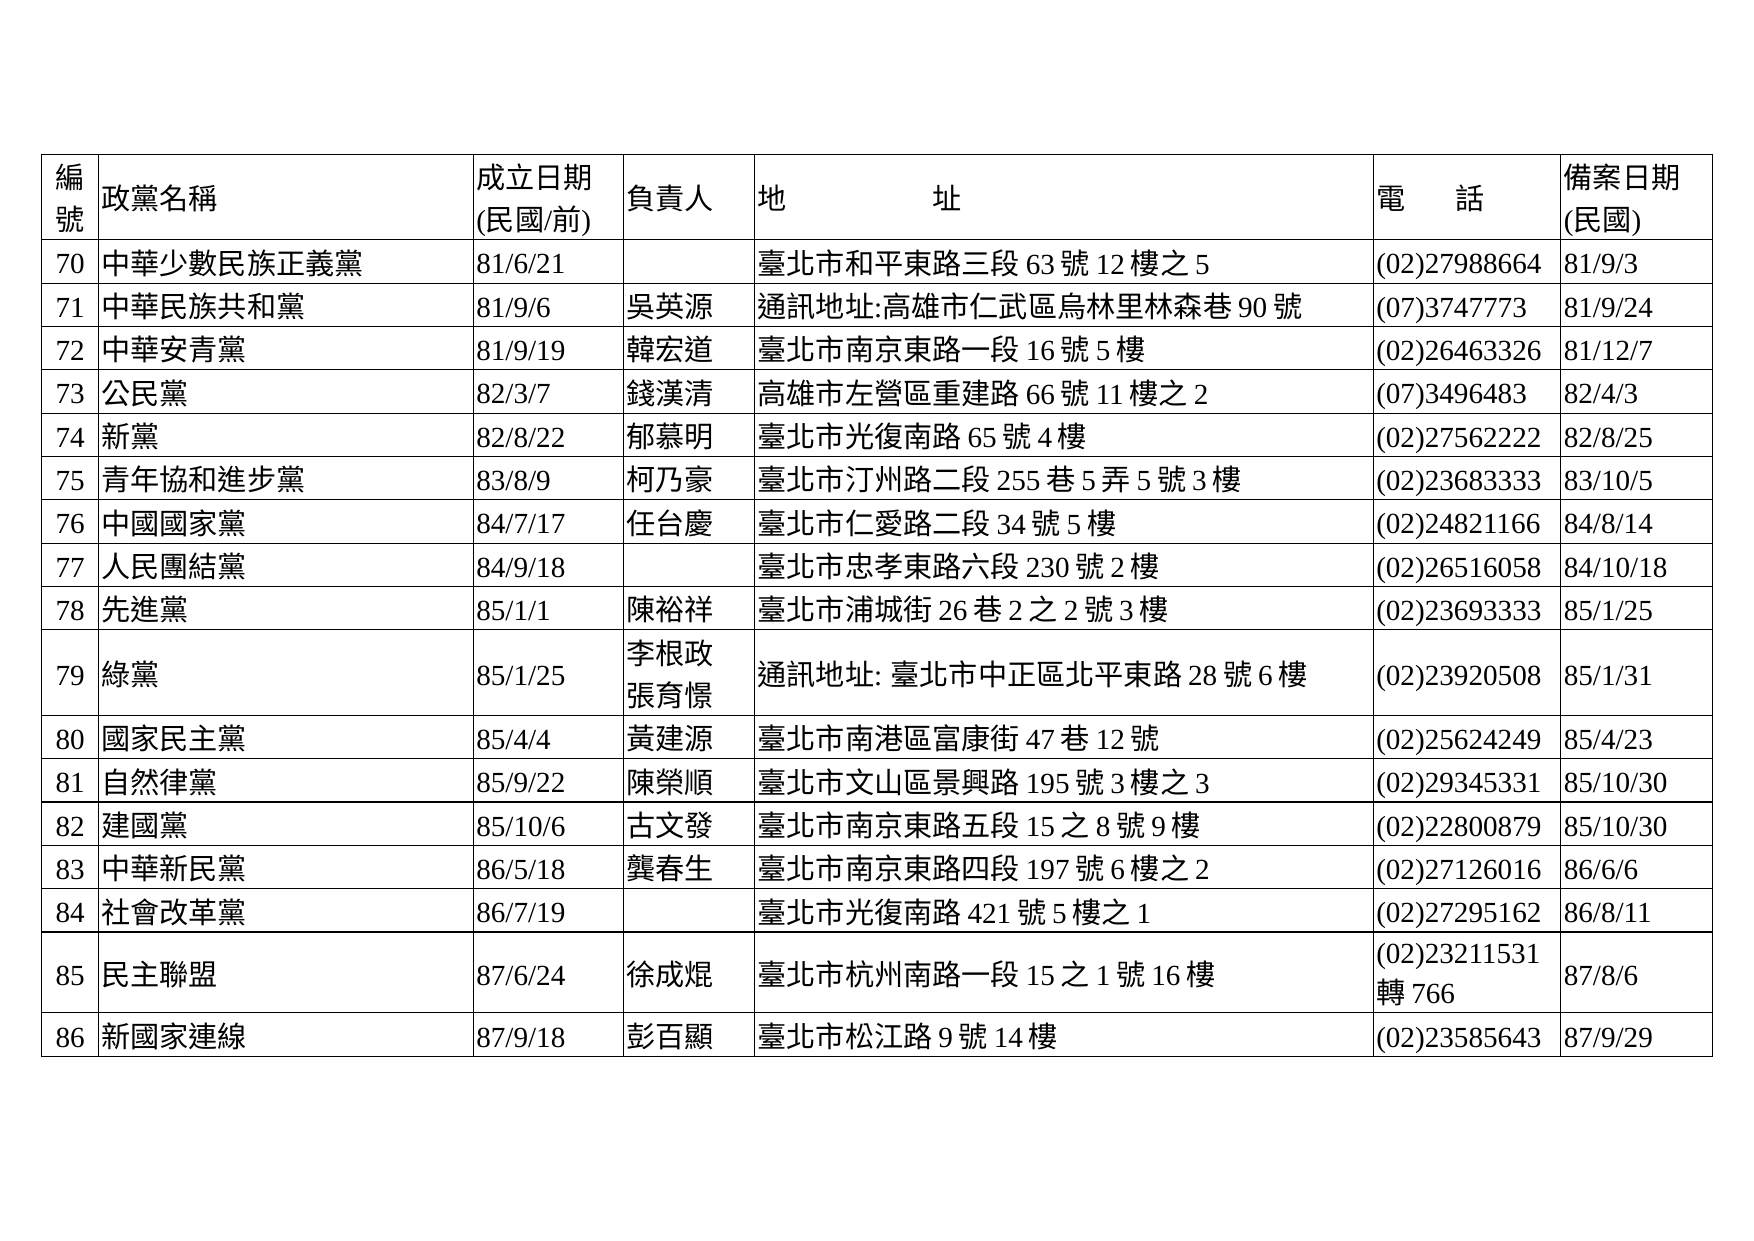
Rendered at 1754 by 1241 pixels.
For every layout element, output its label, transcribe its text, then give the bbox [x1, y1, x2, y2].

table_cell (02)27126016 [1374, 846, 1560, 888]
table_header 備案日期 (民國) [1561, 155, 1712, 239]
table_cell 80 [42, 716, 98, 758]
table_cell 中華民族共和黨 [99, 284, 473, 326]
table_cell 85/1/25 [1561, 587, 1712, 629]
table_cell 82 [42, 803, 98, 845]
table_cell 81/9/24 [1561, 284, 1712, 326]
table_cell 臺北市杭州南路一段15之1號16樓 [755, 933, 1373, 1012]
table_cell 龔春生 [624, 846, 754, 888]
table_header 地 址 [755, 155, 1373, 239]
table_cell 民主聯盟 [99, 933, 473, 1012]
table_cell 人民團結黨 [99, 544, 473, 586]
table_cell 87/9/18 [474, 1013, 623, 1056]
table_cell (02)23693333 [1374, 587, 1560, 629]
table_cell 81/9/19 [474, 327, 623, 369]
table_header 編號 [42, 155, 98, 239]
table_cell [624, 889, 754, 931]
table_cell 77 [42, 544, 98, 586]
table_cell (02)23585643 [1374, 1013, 1560, 1056]
table_cell 臺北市和平東路三段63號12樓之5 [755, 240, 1373, 282]
table_cell 臺北市松江路9號14樓 [755, 1013, 1373, 1056]
table_cell 85/9/22 [474, 759, 623, 801]
table_cell (02)29345331 [1374, 759, 1560, 801]
table_cell 臺北市汀州路二段255巷5弄5號3樓 [755, 457, 1373, 499]
table_cell 彭百顯 [624, 1013, 754, 1056]
table_cell 自然律黨 [99, 759, 473, 801]
table_cell 85/10/30 [1561, 759, 1712, 801]
table_cell 社會改革黨 [99, 889, 473, 931]
table_cell [624, 544, 754, 586]
table_cell 臺北市忠孝東路六段230號2樓 [755, 544, 1373, 586]
table_cell 中華少數民族正義黨 [99, 240, 473, 282]
table_cell 韓宏道 [624, 327, 754, 369]
table_cell 83/10/5 [1561, 457, 1712, 499]
table_cell 72 [42, 327, 98, 369]
table_cell 新國家連線 [99, 1013, 473, 1056]
table_cell (02)23211531轉766 [1374, 933, 1560, 1012]
table_cell 79 [42, 630, 98, 715]
table_cell 82/8/22 [474, 414, 623, 456]
table_cell 臺北市浦城街26巷2之2號3樓 [755, 587, 1373, 629]
table_cell 臺北市南京東路五段15之8號9樓 [755, 803, 1373, 845]
table_cell 青年協和進步黨 [99, 457, 473, 499]
table_cell 高雄市左營區重建路66號11樓之2 [755, 370, 1373, 412]
table_cell 81 [42, 759, 98, 801]
table_cell 古文發 [624, 803, 754, 845]
table_cell 國家民主黨 [99, 716, 473, 758]
table_cell 85/1/25 [474, 630, 623, 715]
table_cell (02)24821166 [1374, 500, 1560, 542]
table_cell 臺北市南港區富康街47巷12號 [755, 716, 1373, 758]
table_cell 85/4/4 [474, 716, 623, 758]
table_cell 70 [42, 240, 98, 282]
table_cell 87/8/6 [1561, 933, 1712, 1012]
table_cell 吳英源 [624, 284, 754, 326]
table_cell 83/8/9 [474, 457, 623, 499]
table_cell 臺北市光復南路421號5樓之1 [755, 889, 1373, 931]
table_cell 86/8/11 [1561, 889, 1712, 931]
table_cell 建國黨 [99, 803, 473, 845]
table_header 負責人 [624, 155, 754, 239]
table_cell 86/7/19 [474, 889, 623, 931]
table_cell 黃建源 [624, 716, 754, 758]
table_cell (02)25624249 [1374, 716, 1560, 758]
table_cell 86/6/6 [1561, 846, 1712, 888]
table_cell 86/5/18 [474, 846, 623, 888]
table_cell 錢漢清 [624, 370, 754, 412]
table_cell (02)23683333 [1374, 457, 1560, 499]
table_cell 85/10/6 [474, 803, 623, 845]
table_cell (02)27295162 [1374, 889, 1560, 931]
table_cell 82/8/25 [1561, 414, 1712, 456]
table_cell 84/8/14 [1561, 500, 1712, 542]
table_cell 中華安青黨 [99, 327, 473, 369]
table_cell 78 [42, 587, 98, 629]
table_cell 臺北市仁愛路二段34號5樓 [755, 500, 1373, 542]
table_cell 新黨 [99, 414, 473, 456]
table_cell 85/4/23 [1561, 716, 1712, 758]
table_cell 82/4/3 [1561, 370, 1712, 412]
table_cell 81/9/6 [474, 284, 623, 326]
table_cell 臺北市光復南路65號4樓 [755, 414, 1373, 456]
table_cell 82/3/7 [474, 370, 623, 412]
table_header 成立日期 (民國/前) [474, 155, 623, 239]
table_cell 84/7/17 [474, 500, 623, 542]
table_cell (02)26516058 [1374, 544, 1560, 586]
table_cell 75 [42, 457, 98, 499]
table_cell 84/9/18 [474, 544, 623, 586]
table_cell 86 [42, 1013, 98, 1056]
table_cell 陳榮順 [624, 759, 754, 801]
table_cell 76 [42, 500, 98, 542]
table_cell 87/9/29 [1561, 1013, 1712, 1056]
table_cell 85/1/31 [1561, 630, 1712, 715]
table_cell 85/10/30 [1561, 803, 1712, 845]
table_cell 74 [42, 414, 98, 456]
table_cell 綠黨 [99, 630, 473, 715]
table_cell 柯乃豪 [624, 457, 754, 499]
table_cell [624, 240, 754, 282]
table_cell 陳裕祥 [624, 587, 754, 629]
table_cell (02)27562222 [1374, 414, 1560, 456]
table_cell (02)27988664 [1374, 240, 1560, 282]
table_cell 李根政 張育憬 [624, 630, 754, 715]
table_cell 中國國家黨 [99, 500, 473, 542]
table_cell (02)23920508 [1374, 630, 1560, 715]
table_cell (07)3747773 [1374, 284, 1560, 326]
table_cell 通訊地址: 臺北市中正區北平東路28號6樓 [755, 630, 1373, 715]
table_cell 73 [42, 370, 98, 412]
table_header 政黨名稱 [99, 155, 473, 239]
table_cell 81/6/21 [474, 240, 623, 282]
table_cell (02)22800879 [1374, 803, 1560, 845]
table_cell 中華新民黨 [99, 846, 473, 888]
table_cell 87/6/24 [474, 933, 623, 1012]
table_cell 83 [42, 846, 98, 888]
table_cell (02)26463326 [1374, 327, 1560, 369]
table_cell 公民黨 [99, 370, 473, 412]
table_cell 臺北市南京東路一段16號5樓 [755, 327, 1373, 369]
table_cell 臺北市南京東路四段197號6樓之2 [755, 846, 1373, 888]
table_cell 81/9/3 [1561, 240, 1712, 282]
table_cell 先進黨 [99, 587, 473, 629]
table_header 電 話 [1374, 155, 1560, 239]
table_cell 85 [42, 933, 98, 1012]
table_cell 任台慶 [624, 500, 754, 542]
table_cell 徐成焜 [624, 933, 754, 1012]
table_cell (07)3496483 [1374, 370, 1560, 412]
table_cell 85/1/1 [474, 587, 623, 629]
table_cell 71 [42, 284, 98, 326]
table_cell 郁慕明 [624, 414, 754, 456]
table_cell 81/12/7 [1561, 327, 1712, 369]
table_cell 臺北市文山區景興路195號3樓之3 [755, 759, 1373, 801]
table_cell 通訊地址:高雄市仁武區烏林里林森巷90號 [755, 284, 1373, 326]
table_cell 84/10/18 [1561, 544, 1712, 586]
table_cell 84 [42, 889, 98, 931]
